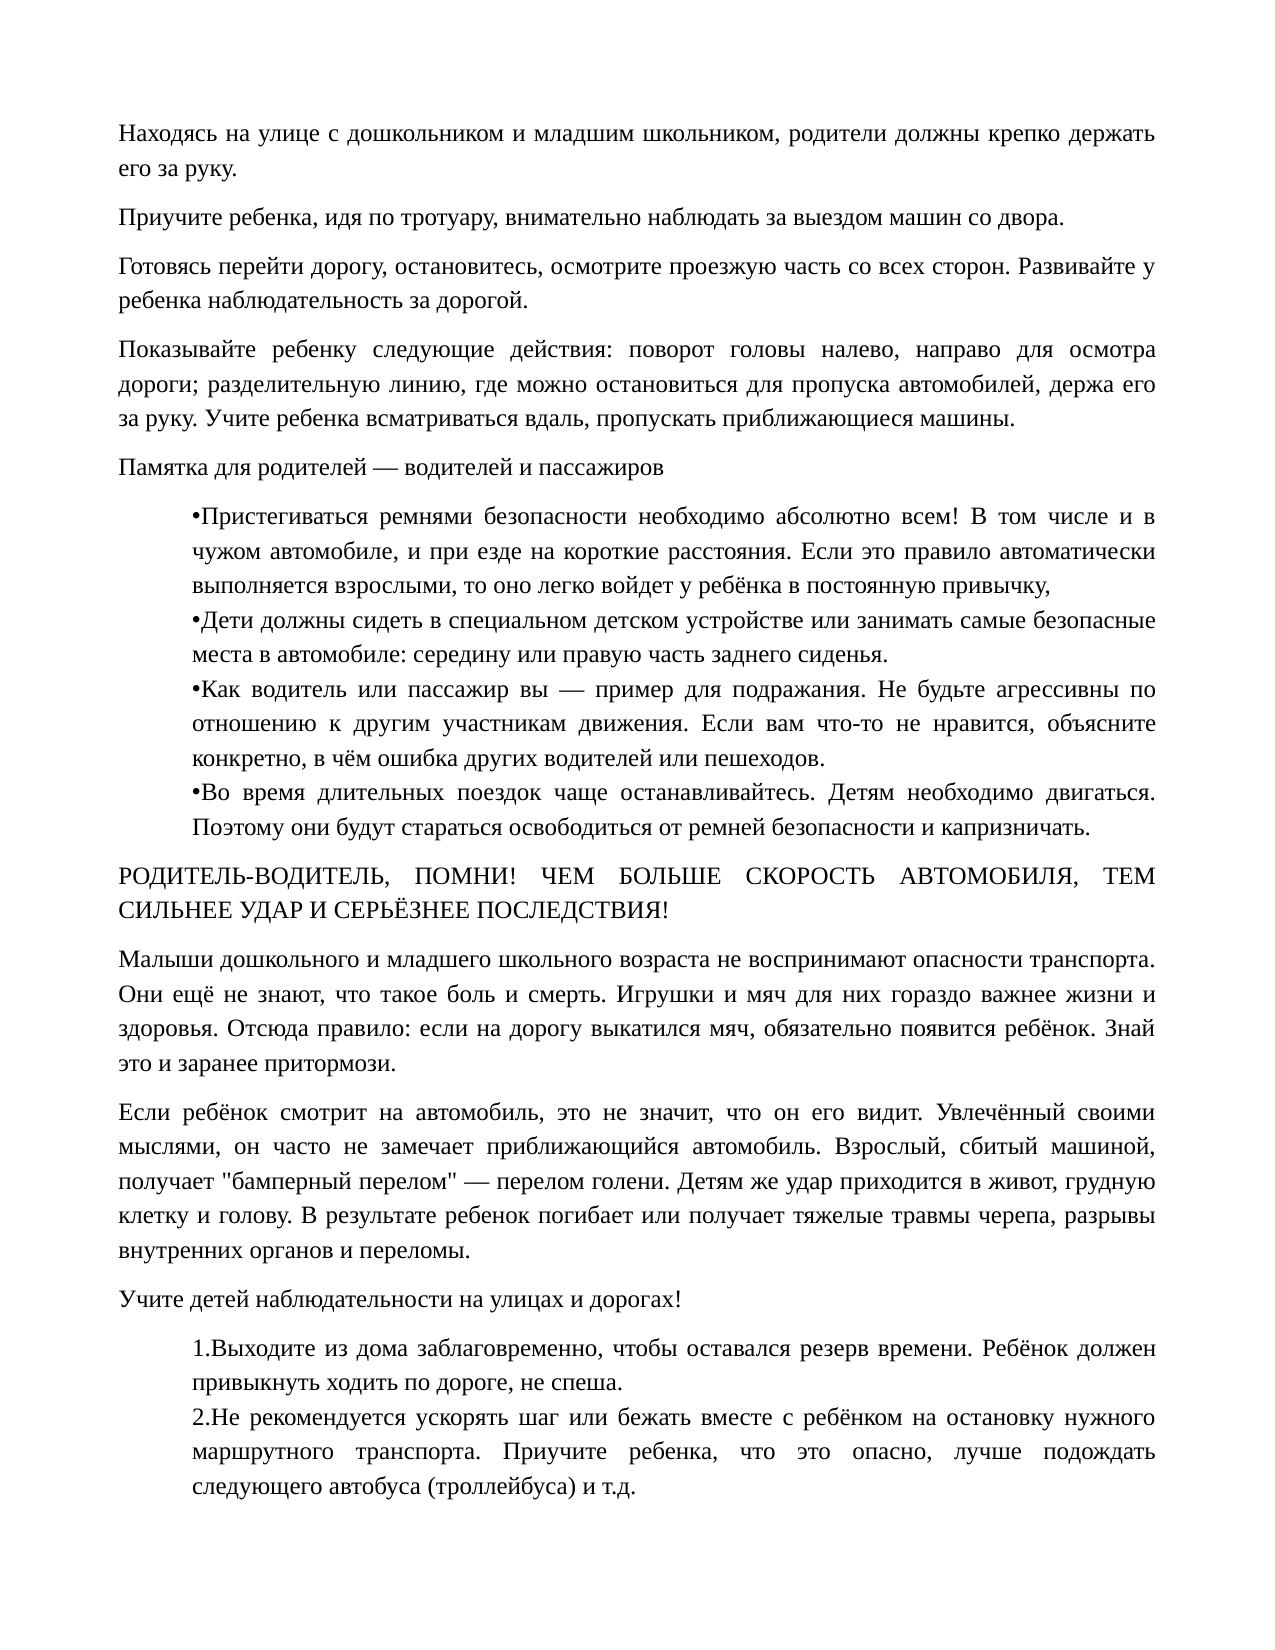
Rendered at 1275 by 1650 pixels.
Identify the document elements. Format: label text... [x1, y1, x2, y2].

text Малыши дошкольного и младшего школьного возраста не воспринимают опасности транспорта. Они ещё не знают, что такое боль и смерть. Игрушки и мяч для них гораздо важнее жизни и здоровья. Отсюда правило: если на дорогу выкатился мяч, обязательно появится ребёнок. Знай это и заранее притормози. [118, 944, 1157, 1076]
text Памятка для родителей — водителей и пассажиров [118, 452, 1157, 481]
list Во время длительных поездок чаще останавливайтесь. Детям необходимо двигаться. Поэтому они будут стараться освободиться от ремней безопасности и капризничать. [118, 777, 1157, 840]
text Находясь на улице с дошкольником и младшим школьником, родители должны крепко держать его за руку. [118, 118, 1157, 181]
list Как водитель или пассажир вы — пример для подражания. Не будьте агрессивны по отношению к другим участникам движения. Если вам что-то не нравится, объясните конкретно, в чём ошибка других водителей или пешеходов. [118, 674, 1157, 771]
list Выходите из дома заблаговременно, чтобы оставался резерв времени. Ребёнок должен привыкнуть ходить по дороге, не спеша. [118, 1333, 1157, 1396]
list Не рекомендуется ускорять шаг или бежать вместе с ребёнком на остановку нужного маршрутного транспорта. Приучите ребенка, что это опасно, лучше подождать следующего автобуса (троллейбуса) и т.д. [118, 1402, 1157, 1499]
text Показывайте ребенку следующие действия: поворот головы налево, направо для осмотра дороги; разделительную линию, где можно остановиться для пропуска автомобилей, держа его за руку. Учите ребенка всматриваться вдаль, пропускать приближающиеся машины. [118, 334, 1157, 432]
text РОДИТЕЛЬ-ВОДИТЕЛЬ, ПОМНИ! ЧЕМ БОЛЬШЕ СКОРОСТЬ АВТОМОБИЛЯ, ТЕМ СИЛЬНЕЕ УДАР И СЕРЬЁЗНЕЕ ПОСЛЕДСТВИЯ! [118, 861, 1157, 924]
list Дети должны сидеть в специальном детском устройстве или занимать самые безопасные места в автомобиле: середину или правую часть заднего сиденья. [118, 605, 1157, 668]
text Учите детей наблюдательности на улицах и дорогах! [118, 1284, 1157, 1312]
text Готовясь перейти дорогу, остановитесь, осмотрите проезжую часть со всех сторон. Развивайте у ребенка наблюдательность за дорогой. [118, 251, 1157, 314]
text Если ребёнок смотрит на автомобиль, это не значит, что он его видит. Увлечённый своими мыслями, он часто не замечает приближающийся автомобиль. Взрослый, сбитый машиной, получает "бамперный перелом" — перелом голени. Детям же удар приходится в живот, грудную клетку и голову. В результате ребенок погибает или получает тяжелые травмы черепа, разрывы внутренних органов и переломы. [118, 1097, 1157, 1263]
text Приучите ребенка, идя по тротуару, внимательно наблюдать за выездом машин со двора. [118, 202, 1157, 230]
list Пристегиваться ремнями безопасности необходимо абсолютно всем! В том числе и в чужом автомобиле, и при езде на короткие расстояния. Если это правило автоматически выполняется взрослыми, то оно легко войдет у ребёнка в постоянную привычку, [118, 501, 1157, 599]
